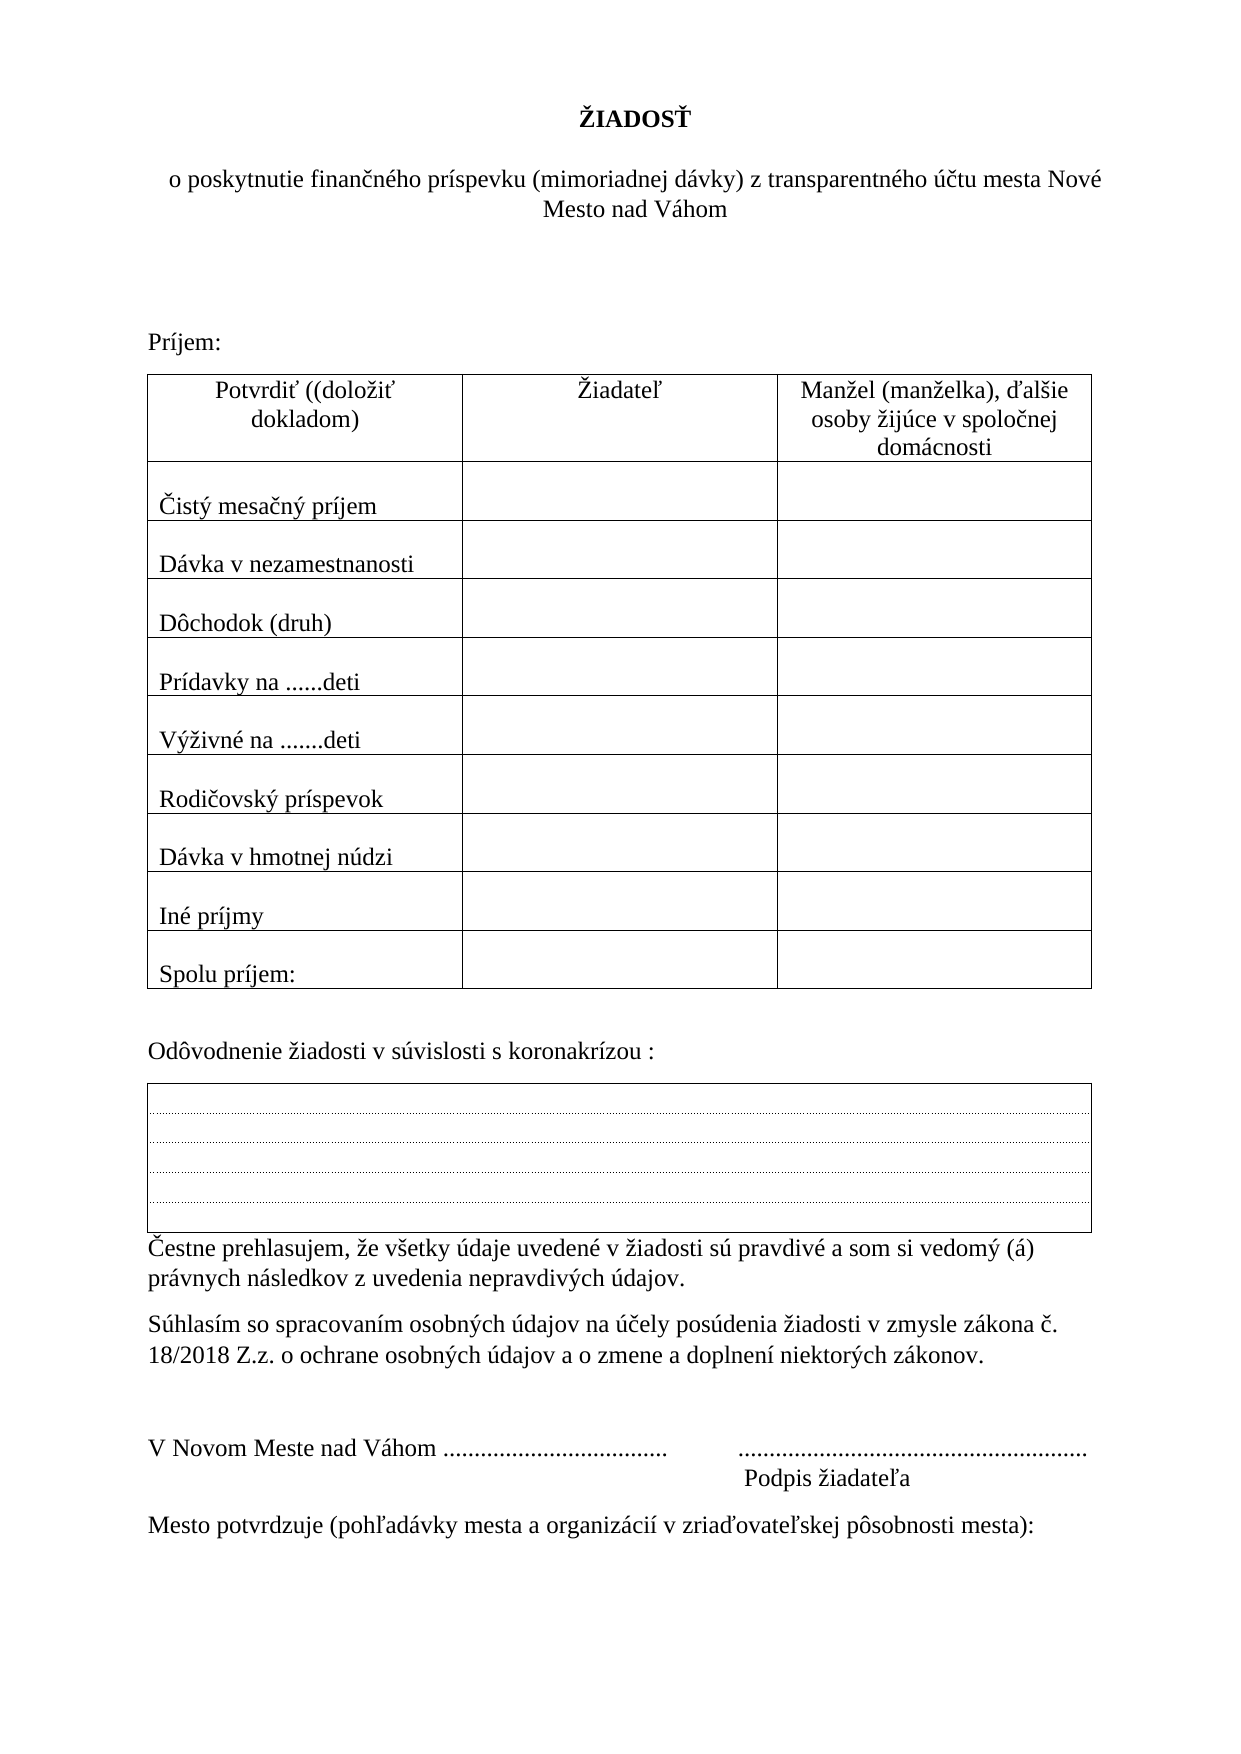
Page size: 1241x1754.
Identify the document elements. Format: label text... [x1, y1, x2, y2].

table_cell Iné príjmy [148, 872, 462, 929]
table_cell [778, 462, 1091, 520]
table_cell [463, 462, 777, 520]
table_cell [778, 579, 1091, 637]
table_cell [148, 1142, 1091, 1172]
table_header Potvrdiť ((doložiť dokladom) [148, 375, 462, 461]
table_cell Spolu príjem: [148, 931, 462, 988]
text V Novom Meste nad Váhom .................................... ........................................................ Podpis žiadateľa [148, 1433, 1122, 1492]
text Súhlasím so spracovaním osobných údajov na účely posúdenia žiadosti v zmysle zákona č. 18/2018 Z.z. o ochrane osobných údajov a o zmene a doplnení niektorých zákonov. [148, 1309, 1122, 1368]
table_header Manžel (manželka), ďalšie osoby žijúce v spoločnej domácnosti [778, 375, 1091, 461]
text Príjem: [148, 327, 1122, 356]
table_cell [463, 696, 777, 754]
table_cell [778, 872, 1091, 929]
table_cell Dávka v hmotnej núdzi [148, 814, 462, 871]
table_cell [148, 1172, 1091, 1202]
table_cell Dávka v nezamestnanosti [148, 521, 462, 578]
table_cell [463, 579, 777, 637]
table_cell [463, 931, 777, 988]
table_cell [778, 755, 1091, 812]
table_cell [148, 1202, 1091, 1232]
table_cell Dôchodok (druh) [148, 579, 462, 637]
table_cell [463, 521, 777, 578]
table_cell [463, 872, 777, 929]
table_cell [778, 521, 1091, 578]
table_cell [778, 696, 1091, 754]
table_cell Čistý mesačný príjem [148, 462, 462, 520]
table_header Žiadateľ [463, 375, 777, 461]
table_cell [463, 814, 777, 871]
table_cell Prídavky na ......deti [148, 638, 462, 695]
table_cell [778, 931, 1091, 988]
text Čestne prehlasujem, že všetky údaje uvedené v žiadosti sú pravdivé a som si vedomý (á) právnych následkov z uvedenia nepravdivých údajov. [148, 1233, 1122, 1292]
table_cell [463, 638, 777, 695]
table_cell [778, 638, 1091, 695]
table_cell [778, 814, 1091, 871]
text Mesto potvrdzuje (pohľadávky mesta a organizácií v zriaďovateľskej pôsobnosti mesta): [148, 1510, 1122, 1539]
table_cell Rodičovský príspevok [148, 755, 462, 812]
table_cell [463, 755, 777, 812]
table_header [148, 1084, 1091, 1112]
table_cell Výživné na .......deti [148, 696, 462, 754]
text Odôvodnenie žiadosti v súvislosti s koronakrízou : [148, 1036, 1122, 1065]
table_cell [148, 1113, 1091, 1142]
